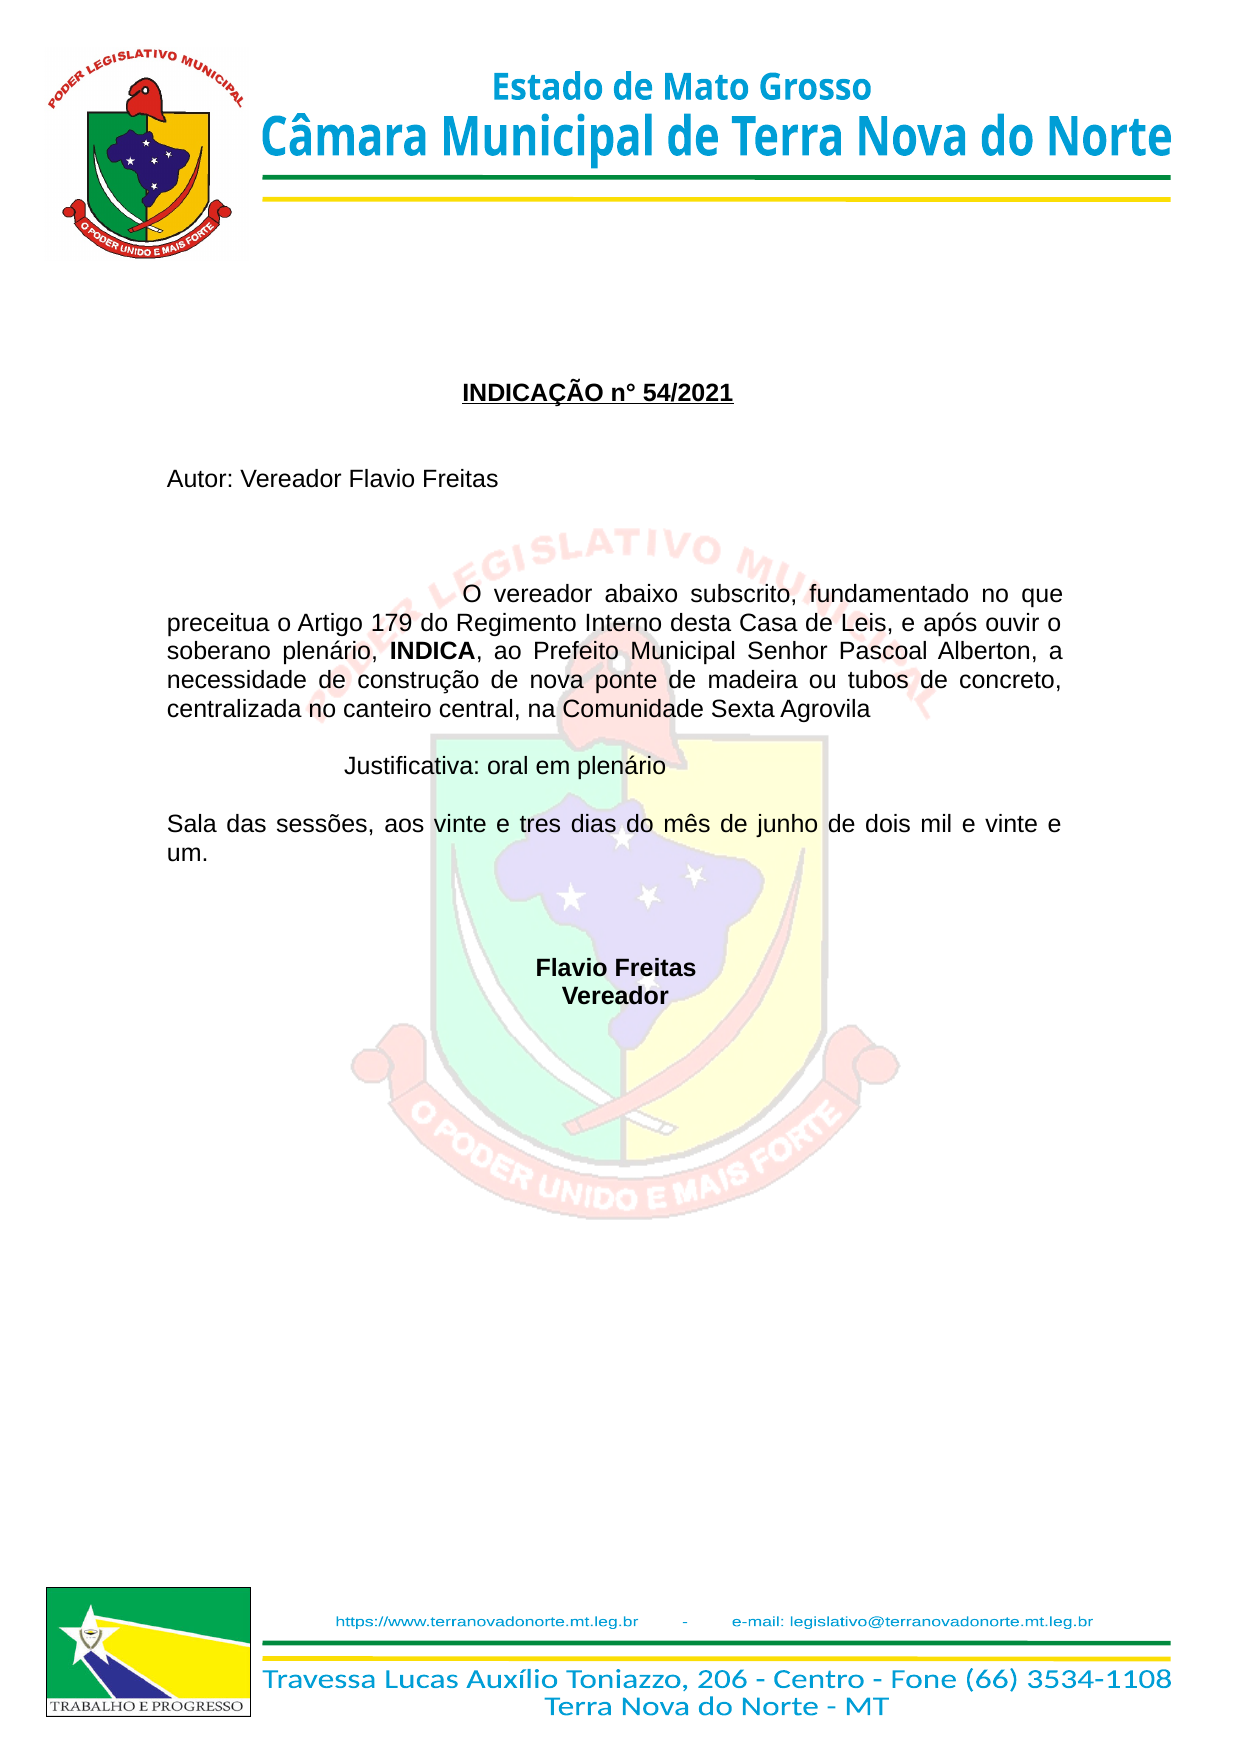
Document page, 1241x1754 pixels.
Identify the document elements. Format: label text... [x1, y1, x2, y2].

text Sala das sessões, aos vinte e tres dias do mês de junho de dois mil e vinte e um. [167, 809, 292, 866]
text Vereador [167, 981, 292, 1010]
text Justificativa: oral em plenário [167, 751, 292, 780]
text Vereador [956, 981, 1064, 1010]
text Sala das sessões, aos vinte e tres dias do mês de junho de dois mil e vinte e um. [956, 809, 1064, 866]
text O vereador abaixo subscrito, fundamentado no que preceitua o Artigo 179 do Regimento Interno desta Casa de Leis, e após ouvir o soberano plenário, INDICA, ao Prefeito Municipal Senhor Pascoal Alberton, a necessidade de construção de nova ponte de madeira ou tubos de concreto, centralizada no canteiro central, na Comunidade Sexta Agrovila [167, 579, 292, 723]
text INDICAÇÃO n° 54/2021 [167, 378, 1064, 406]
picture [47, 1588, 250, 1716]
text Justificativa: oral em plenário [956, 751, 1064, 780]
text O vereador abaixo subscrito, fundamentado no que preceitua o Artigo 179 do Regimento Interno desta Casa de Leis, e após ouvir o soberano plenário, INDICA, ao Prefeito Municipal Senhor Pascoal Alberton, a necessidade de construção de nova ponte de madeira ou tubos de concreto, centralizada no canteiro central, na Comunidade Sexta Agrovila [956, 579, 1064, 723]
text Flavio Freitas [956, 953, 1064, 981]
picture [44, 47, 249, 261]
text Autor: Vereador Flavio Freitas [167, 464, 1064, 493]
